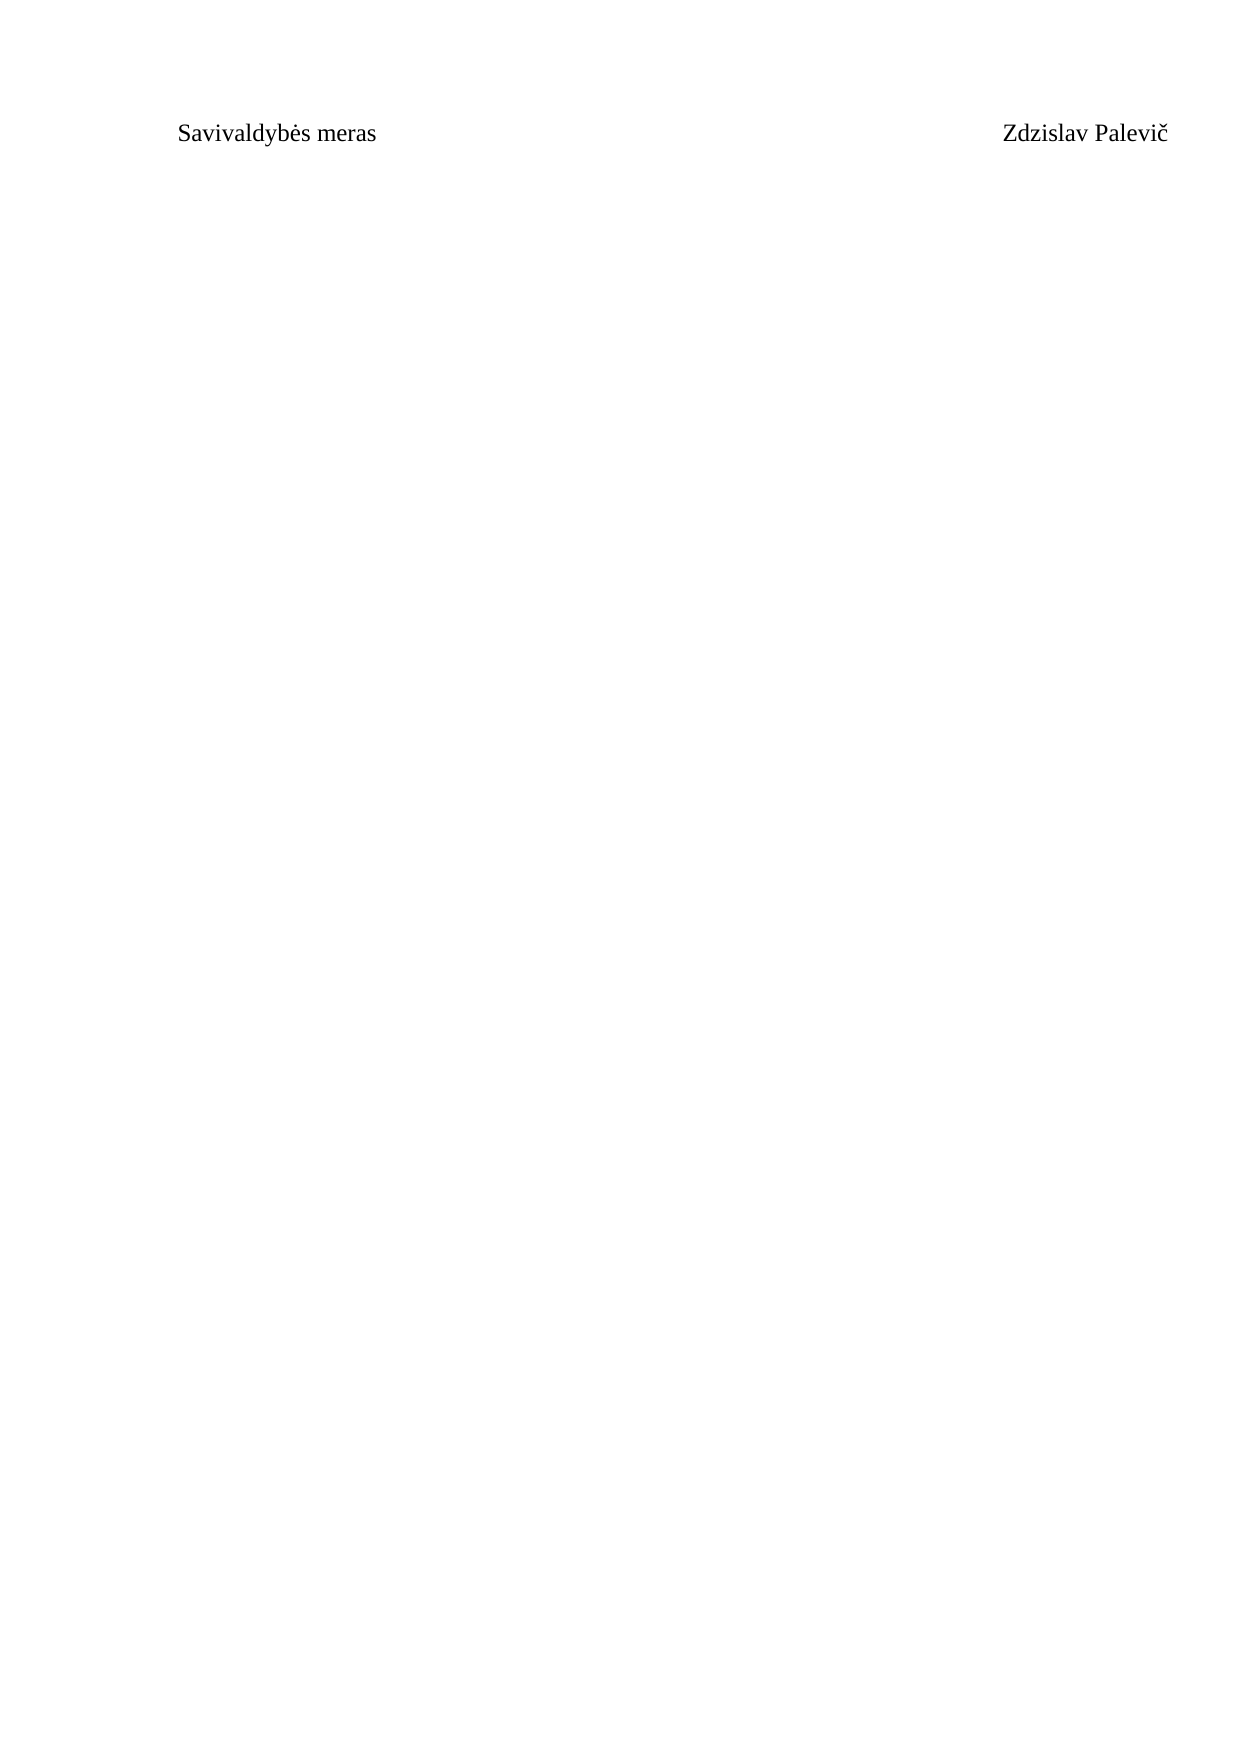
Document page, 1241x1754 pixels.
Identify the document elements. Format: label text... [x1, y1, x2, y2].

text Savivaldybės meras Zdzislav Palevič [177, 118, 1181, 147]
